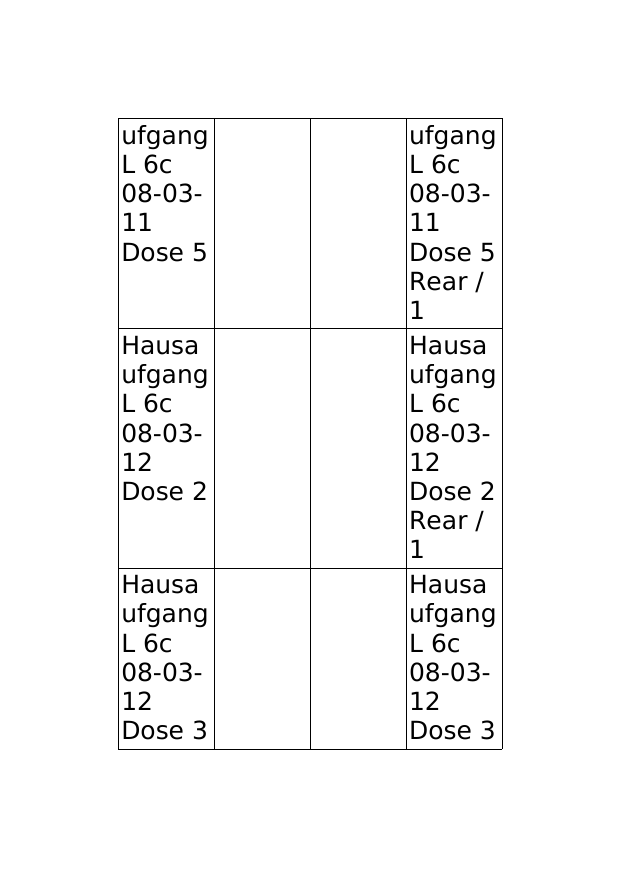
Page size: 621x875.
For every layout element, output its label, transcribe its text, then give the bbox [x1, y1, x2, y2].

table_cell ufgang L 6c 08-03-11 Dose 5 Rear / 1 [407, 119, 502, 328]
table_cell Hausaufgang L 6c 08-03-12 Dose 3 [407, 569, 502, 748]
table_cell ufgang L 6c 08-03-11 Dose 5 [119, 119, 214, 328]
table_cell [215, 119, 310, 328]
table_cell Hausaufgang L 6c 08-03-12 Dose 3 [119, 569, 214, 748]
table_cell [311, 569, 406, 748]
table_cell Hausaufgang L 6c 08-03-12 Dose 2 Rear / 1 [407, 329, 502, 567]
table_cell [215, 329, 310, 567]
table_cell Hausaufgang L 6c 08-03-12 Dose 2 [119, 329, 214, 567]
table_cell [311, 119, 406, 328]
table_cell [215, 569, 310, 748]
table_cell [311, 329, 406, 567]
